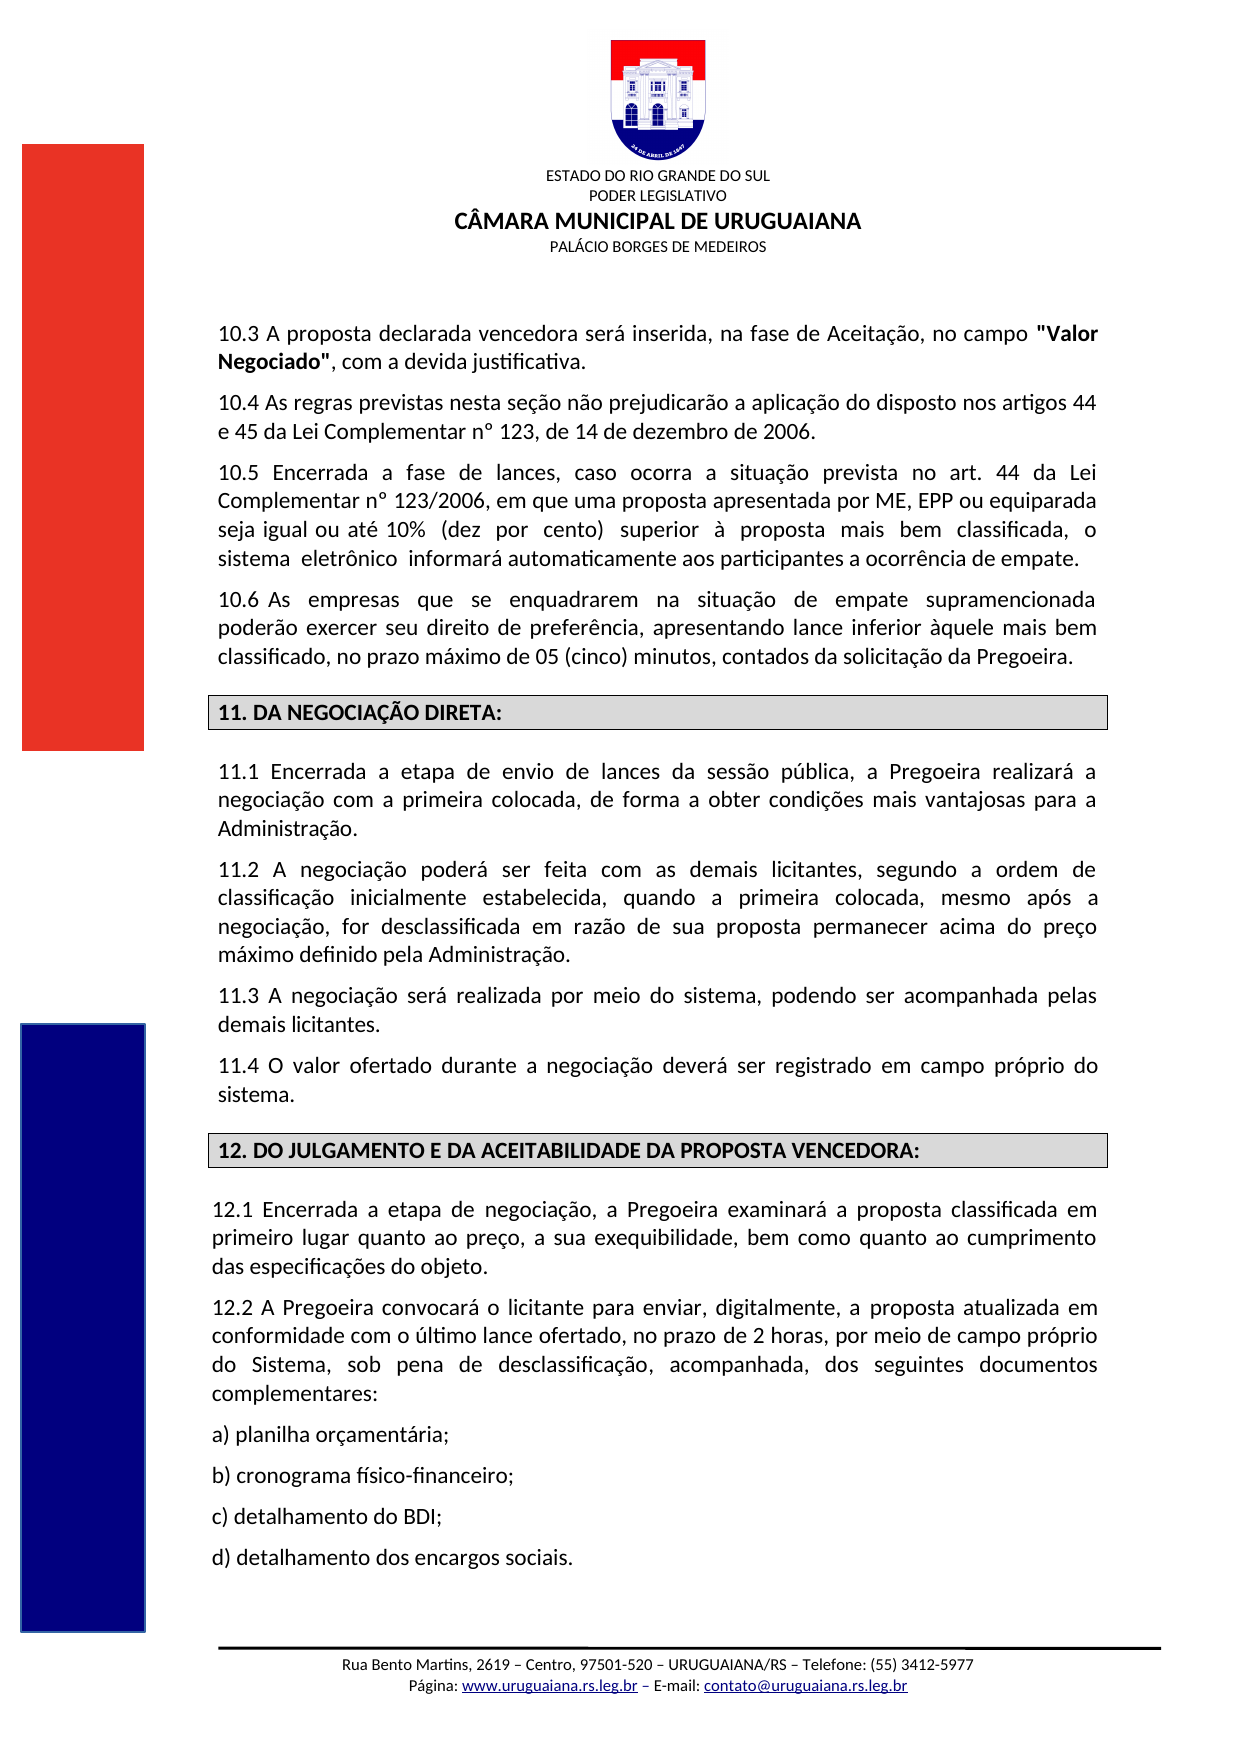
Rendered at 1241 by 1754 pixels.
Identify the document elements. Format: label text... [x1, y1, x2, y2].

list 12.1 Encerrada a etapa de negociação, a Pregoeira examinará a proposta classificada em primeiro lugar quanto ao preço, a sua exequibilidade, bem como quanto ao cumprimento das especificações do objeto. [212, 1194, 1098, 1280]
list 11.2 A negociação poderá ser feita com as demais licitantes, segundo a ordem de classificação inicialmente estabelecida, quando a primeira colocada, mesmo após a negociação, for desclassificada em razão de sua proposta permanecer acima do preço máximo definido pela Administração. [218, 854, 1098, 969]
list 10.6 As empresas que se enquadrarem na situação de empate supramencionada poderão exercer seu direito de preferência, apresentando lance inferior àquele mais bem classificado, no prazo máximo de 05 (cinco) minutos, contados da solicitação da Pregoeira. [218, 584, 1098, 670]
list b) cronograma físico-financeiro; [212, 1460, 1098, 1489]
list 11.4 O valor ofertado durante a negociação deverá ser registrado em campo próprio do sistema. [218, 1051, 1098, 1108]
list d) detalhamento dos encargos sociais. [212, 1542, 1098, 1571]
list 10.4 As regras previstas nesta seção não prejudicarão a aplicação do disposto nos artigos 44 e 45 da Lei Complementar nº 123, de 14 de dezembro de 2006. [218, 388, 1098, 445]
list 12.2 A Pregoeira convocará o licitante para enviar, digitalmente, a proposta atualizada em conformidade com o último lance ofertado, no prazo de 2 horas, por meio de campo próprio do Sistema, sob pena de desclassificação, acompanhada, dos seguintes documentos complementares: [212, 1293, 1098, 1407]
list 11. DA NEGOCIAÇÃO DIRETA: [209, 696, 1107, 729]
list c) detalhamento do BDI; [212, 1501, 1098, 1530]
list 10.5 Encerrada a fase de lances, caso ocorra a situação prevista no art. 44 da Lei Complementar nº 123/2006, em que uma proposta apresentada por ME, EPP ou equiparada seja igual ou até 10% (dez por cento) superior à proposta mais bem classificada, o sistema eletrônico informará automaticamente aos participantes a ocorrência de empate. [218, 458, 1098, 572]
list a) planilha orçamentária; [212, 1419, 1098, 1448]
list 10.3 A proposta declarada vencedora será inserida, na fase de Aceitação, no campo "Valor Negociado", com a devida justificativa. [218, 318, 1098, 376]
list 11.3 A negociação será realizada por meio do sistema, podendo ser acompanhada pelas demais licitantes. [218, 981, 1098, 1038]
picture [587, 29, 729, 165]
list 12. DO JULGAMENTO E DA ACEITABILIDADE DA PROPOSTA VENCEDORA: [209, 1134, 1107, 1167]
list 11.1 Encerrada a etapa de envio de lances da sessão pública, a Pregoeira realizará a negociação com a primeira colocada, de forma a obter condições mais vantajosas para a Administração. [218, 756, 1098, 842]
